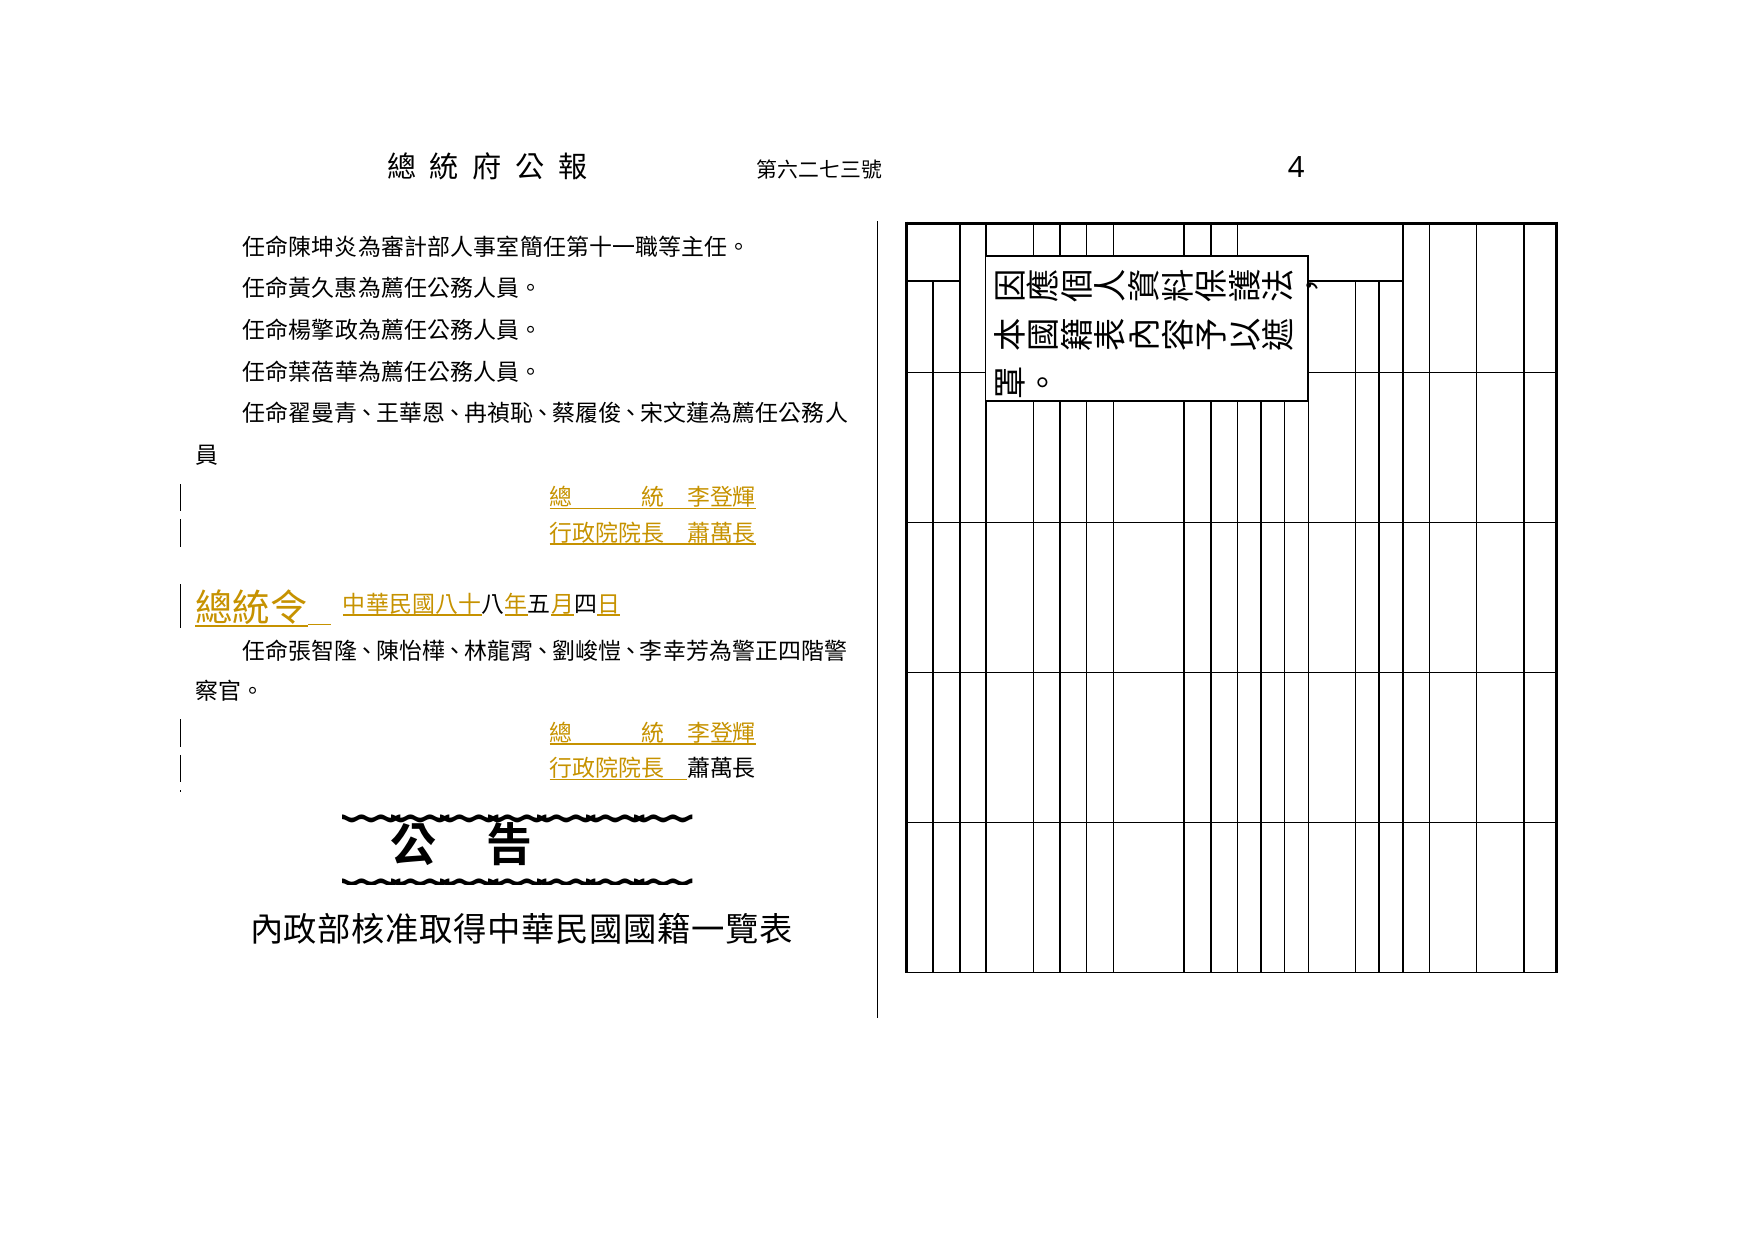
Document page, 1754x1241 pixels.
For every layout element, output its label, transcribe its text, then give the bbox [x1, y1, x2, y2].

table_cell [1525, 523, 1555, 672]
table_cell [1161, 402, 1183, 522]
table_cell [1380, 823, 1402, 972]
table_cell [1309, 373, 1332, 522]
table_header [1404, 225, 1429, 372]
table_cell [1034, 402, 1059, 522]
table_header [1430, 225, 1476, 372]
table_header [1525, 225, 1555, 372]
table_cell [1238, 402, 1260, 522]
table_cell [961, 523, 985, 672]
table_cell [908, 673, 932, 822]
table_cell [1380, 282, 1402, 372]
table_cell [1185, 673, 1210, 822]
table_header [1238, 225, 1402, 280]
table_cell [1285, 673, 1308, 822]
table_header [1034, 225, 1059, 255]
table_cell [1453, 523, 1476, 672]
table_header 中華民國八十八年五月四日 [340, 584, 852, 628]
table_cell [1185, 823, 1210, 972]
table_cell [1525, 823, 1555, 972]
table_cell [1262, 823, 1284, 972]
table_header [961, 225, 985, 372]
text 任命張智隆、陳怡樺、林龍霄、劉峻愷、李幸芳為警正四階警察官。 [195, 628, 847, 707]
table_cell [961, 823, 985, 972]
table_cell [1114, 823, 1136, 972]
table_cell [1430, 373, 1453, 522]
table_cell [1087, 523, 1113, 672]
table_cell [1404, 673, 1429, 822]
table_cell [1332, 823, 1355, 972]
table_cell [1453, 823, 1476, 972]
table_cell [1212, 673, 1237, 822]
table_cell [1061, 523, 1086, 672]
table_cell [908, 523, 932, 672]
table_cell [1212, 402, 1237, 522]
table_header [1477, 225, 1523, 372]
table_cell [1430, 523, 1453, 672]
table_cell [987, 402, 1010, 522]
table_cell [1500, 523, 1523, 672]
table_cell [908, 282, 932, 372]
table_cell [1309, 282, 1355, 372]
table_cell [1136, 823, 1161, 972]
table_cell [1262, 673, 1284, 822]
text 任命翟曼青、王華恩、冉禎恥、蔡履俊、宋文蓮為薦任公務人員 [195, 388, 847, 472]
table_cell [1238, 823, 1260, 972]
table_cell [961, 373, 985, 522]
text 行政院院長 蕭萬長 [195, 519, 847, 547]
table_cell [1332, 673, 1355, 822]
table_cell [1136, 523, 1161, 672]
table_cell [1262, 523, 1284, 672]
table_cell [1404, 823, 1429, 972]
table_cell [1010, 673, 1033, 822]
table_cell [1380, 523, 1402, 672]
table_cell [1034, 673, 1059, 822]
table_cell [1453, 673, 1476, 822]
table_cell 公告 [340, 818, 852, 869]
table_cell [1356, 373, 1378, 522]
table_cell [1114, 673, 1136, 822]
table_cell [987, 523, 1010, 672]
table_cell [934, 523, 959, 672]
table_cell [1309, 523, 1332, 672]
table_cell [934, 282, 959, 372]
table_cell [1161, 673, 1183, 822]
table_header [1212, 225, 1237, 255]
table_header [192, 793, 340, 817]
table_header 總統令 [192, 584, 340, 628]
table_cell [1087, 823, 1113, 972]
table_cell [934, 673, 959, 822]
table_cell [1356, 673, 1378, 822]
text 總 統 李登輝 [195, 484, 847, 511]
text 任命葉蓓華為薦任公務人員。 [195, 347, 847, 388]
table_cell [1356, 523, 1378, 672]
table_cell [1161, 523, 1183, 672]
table_cell [1114, 523, 1136, 672]
table_cell [1500, 823, 1523, 972]
table_cell [961, 673, 985, 822]
table_cell [1430, 673, 1453, 822]
table_cell [1285, 823, 1308, 972]
table_cell [1061, 673, 1086, 822]
table_cell [1500, 673, 1523, 822]
table_cell [1525, 673, 1555, 822]
table_cell [1477, 373, 1500, 522]
table_cell [1332, 523, 1355, 672]
table_cell [1034, 823, 1059, 972]
table_cell [1185, 523, 1210, 672]
table_cell [1114, 402, 1136, 522]
table_cell [1061, 402, 1086, 522]
table_cell [934, 823, 959, 972]
table_cell [1212, 523, 1237, 672]
table_cell [1477, 823, 1500, 972]
table_cell [1136, 402, 1161, 522]
table_cell [1404, 373, 1429, 522]
table_cell [1061, 823, 1086, 972]
table_cell [1238, 523, 1260, 672]
table_cell [1332, 373, 1355, 522]
text 總 統 李登輝 [195, 719, 847, 747]
table_cell [1380, 373, 1402, 522]
table_cell [1136, 673, 1161, 822]
table_cell [1212, 823, 1237, 972]
table_cell [1309, 823, 1332, 972]
table_cell [987, 823, 1010, 972]
table_cell [192, 870, 340, 888]
table_header [987, 225, 1033, 255]
table_cell [1010, 402, 1033, 522]
table_cell [1380, 673, 1402, 822]
table_cell [1285, 523, 1308, 672]
text 任命陳坤炎為審計部人事室簡任第十一職等主任。 [195, 222, 847, 263]
table_cell [1161, 823, 1183, 972]
table_header [1061, 225, 1086, 255]
table_cell [1453, 373, 1476, 522]
table_cell [1356, 823, 1378, 972]
table_cell [934, 373, 959, 522]
table_cell [1430, 823, 1453, 972]
table_cell ﹏﹏﹏﹏﹏﹏﹏ [340, 870, 852, 888]
table_cell [1525, 373, 1555, 522]
table_header [908, 225, 959, 280]
table_header [1185, 225, 1210, 255]
table_header [1114, 225, 1183, 255]
table_cell [1010, 523, 1033, 672]
table_cell [987, 673, 1010, 822]
table_cell [1309, 673, 1332, 822]
table_cell [1087, 402, 1113, 522]
table_cell [908, 373, 932, 522]
table_cell [1356, 282, 1378, 372]
table_cell [1185, 402, 1210, 522]
table_header ﹏﹏﹏﹏﹏﹏﹏ [340, 793, 852, 817]
text 任命黃久惠為薦任公務人員。 [195, 263, 847, 305]
text 內政部核准取得中華民國國籍一覽表 [195, 901, 847, 953]
table_cell [1285, 402, 1308, 522]
table_cell [192, 818, 340, 869]
table_cell [1238, 673, 1260, 822]
table_cell [1262, 402, 1284, 522]
table_cell [908, 823, 932, 972]
table_cell [1477, 523, 1500, 672]
table_cell [1034, 523, 1059, 672]
table_header [1087, 225, 1113, 255]
table_cell [1404, 523, 1429, 672]
text 行政院院長 蕭萬長 [195, 755, 847, 782]
table_cell [1500, 373, 1523, 522]
table_cell [1010, 823, 1033, 972]
table_cell [1477, 673, 1500, 822]
table_cell [1087, 673, 1113, 822]
text 任命楊擎政為薦任公務人員。 [195, 305, 847, 347]
